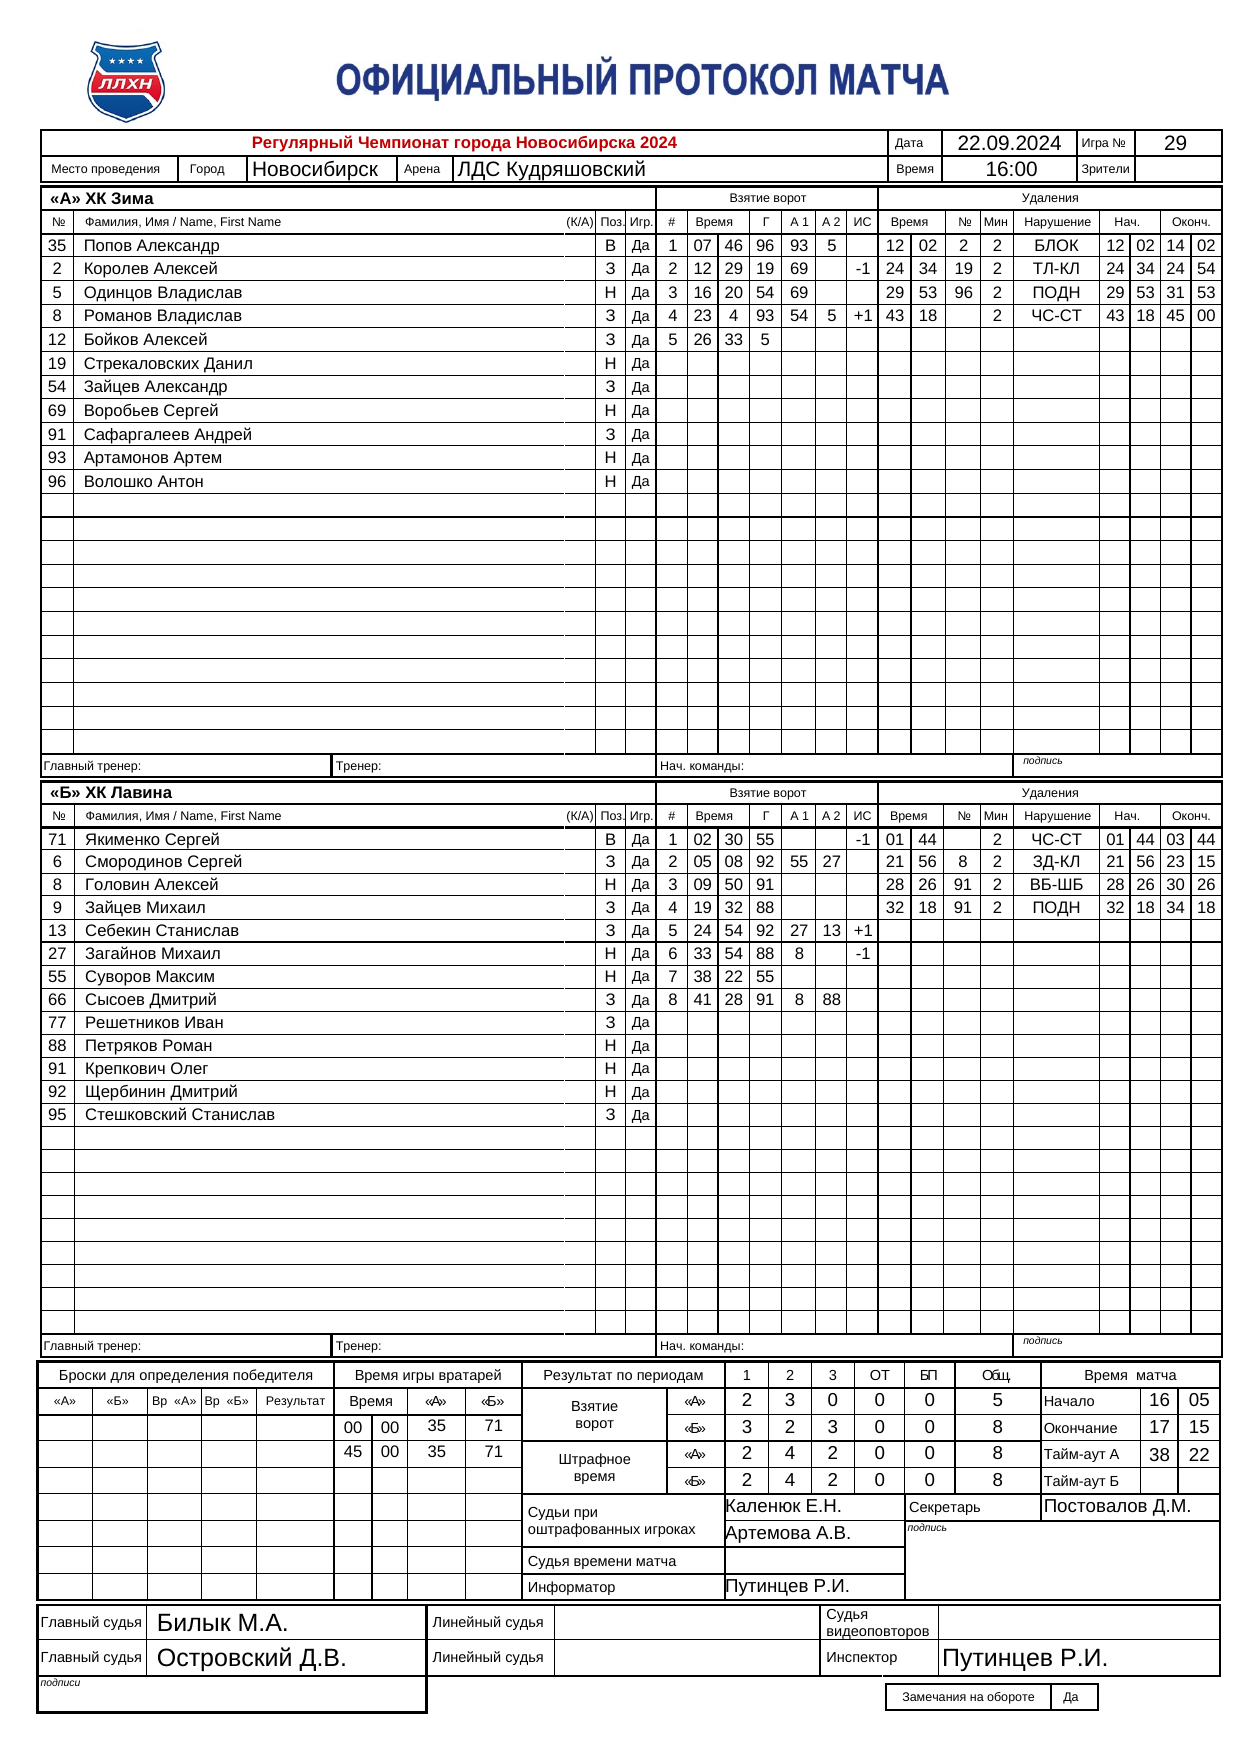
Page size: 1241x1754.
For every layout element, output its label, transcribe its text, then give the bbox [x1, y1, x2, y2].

table_cell (К/А) [565, 805, 595, 826]
table_cell [847, 989, 877, 1011]
table_cell [257, 1574, 333, 1599]
table_cell ИС [847, 211, 877, 233]
table_cell Судья времени матча [523, 1548, 724, 1573]
table_cell Главный тренер: [42, 1335, 330, 1356]
table_cell [657, 1173, 687, 1195]
table_cell [626, 518, 655, 540]
table_cell Да [626, 1058, 655, 1079]
table_cell В [596, 829, 625, 849]
table_header Взятие ворот [657, 783, 877, 803]
table_cell 71 [466, 1416, 521, 1440]
table_cell [981, 399, 1013, 422]
table_cell [626, 1150, 655, 1172]
table_cell Г [750, 805, 781, 826]
table_cell [944, 1012, 980, 1033]
table_cell БЛОК [1014, 235, 1099, 256]
table_cell [1100, 376, 1129, 398]
table_cell Одинцов Владислав [74, 281, 564, 303]
table_cell [1161, 1012, 1190, 1033]
table_cell Вр «Б» [202, 1389, 256, 1413]
table_cell [1131, 1081, 1160, 1103]
table_cell [847, 1058, 877, 1079]
table_cell 55 [750, 829, 781, 849]
table_cell Себекин Станислав [75, 920, 564, 941]
table_cell [719, 494, 749, 516]
table_cell [816, 470, 846, 493]
table_cell [847, 1288, 877, 1310]
table_cell 5 [750, 328, 781, 351]
table_cell [74, 612, 564, 634]
table_cell [596, 730, 625, 753]
table_cell [879, 612, 910, 634]
table_cell [565, 1311, 595, 1333]
table_cell [912, 1173, 943, 1195]
table_cell [596, 1288, 625, 1310]
table_cell 34 [912, 257, 945, 280]
table_cell [1100, 730, 1129, 753]
table_cell 3 [769, 1389, 811, 1413]
table_cell [657, 612, 687, 634]
table_cell [879, 683, 910, 706]
table_cell 35 [408, 1416, 465, 1440]
table_cell «Б » [466, 1389, 521, 1413]
table_cell [847, 281, 877, 303]
table_cell Билык М.А. [147, 1606, 425, 1639]
table_cell [912, 943, 943, 964]
table_cell 93 [782, 235, 815, 256]
table_cell [782, 1081, 815, 1103]
table_cell [257, 1468, 333, 1493]
table_cell [408, 1494, 465, 1520]
table_cell [750, 659, 781, 682]
table_cell 23 [1161, 850, 1190, 872]
table_cell Да [626, 376, 655, 398]
table_cell [555, 1606, 819, 1639]
table_cell Тренер: [333, 755, 655, 776]
table_cell [565, 1012, 595, 1033]
table_cell [688, 659, 717, 682]
table_cell [1161, 470, 1190, 493]
table_cell [1100, 707, 1129, 729]
table_cell [688, 518, 717, 540]
table_cell [626, 1173, 655, 1195]
table_cell З [596, 376, 625, 398]
table_cell [816, 399, 846, 422]
table_cell Н [596, 1035, 625, 1057]
table_cell [596, 659, 625, 682]
table_cell [688, 1311, 717, 1333]
table_cell [657, 352, 687, 374]
table_cell 41 [688, 989, 717, 1011]
table_cell [816, 683, 846, 706]
table_cell Постовалов Д.М. [1042, 1495, 1219, 1520]
table_cell [1100, 1058, 1129, 1079]
table_cell Линейный судья [428, 1606, 554, 1639]
table_cell [75, 1311, 564, 1333]
table_cell Зайцев Александр [74, 376, 564, 398]
table_cell [657, 1150, 687, 1172]
table_cell [1014, 470, 1099, 493]
table_cell [1100, 565, 1129, 587]
table_cell [596, 683, 625, 706]
table_cell 24 [688, 920, 717, 941]
table_cell [688, 1173, 717, 1195]
table_cell 8 [782, 943, 815, 964]
table_cell [148, 1521, 201, 1546]
table_cell 0 [905, 1415, 954, 1440]
table_cell Бойков Алексей [74, 328, 564, 351]
table_cell Да [626, 829, 655, 849]
table_cell (К/А) [565, 211, 595, 233]
table_cell [944, 1127, 980, 1149]
table_cell З [596, 305, 625, 327]
table_cell [782, 1242, 815, 1264]
table_cell [719, 683, 749, 706]
table_cell [688, 1288, 717, 1310]
table_cell [847, 850, 877, 872]
table_cell [816, 1058, 846, 1079]
table_cell 13 [42, 920, 74, 941]
table_cell [626, 1127, 655, 1149]
table_cell [1014, 446, 1099, 469]
table_cell [1192, 352, 1221, 374]
table_cell [816, 1081, 846, 1103]
table_cell [981, 423, 1013, 445]
table_cell [981, 1311, 1013, 1333]
table_cell 12 [42, 328, 73, 351]
table_cell [750, 1219, 781, 1241]
table_cell [981, 1104, 1013, 1126]
table_cell [1131, 966, 1160, 987]
table_cell [879, 423, 910, 445]
table_cell [565, 829, 595, 849]
table_cell [657, 1035, 687, 1057]
table_cell [1100, 588, 1129, 611]
table_cell [93, 1441, 147, 1467]
table_cell [912, 446, 945, 469]
table_cell [719, 1012, 749, 1033]
table_cell [565, 588, 595, 611]
table_cell [782, 1173, 815, 1195]
table_cell [782, 1012, 815, 1033]
table_cell Сысоев Дмитрий [75, 989, 564, 1011]
table_cell [565, 920, 595, 941]
table_cell [75, 1150, 564, 1172]
table_cell [657, 659, 687, 682]
table_cell [565, 1265, 595, 1287]
table_cell [816, 281, 846, 303]
table_cell 2 [981, 305, 1013, 327]
table_cell [1192, 518, 1221, 540]
table_cell [42, 1311, 74, 1333]
table_cell [1100, 1173, 1129, 1195]
table_cell [1014, 328, 1099, 351]
table_cell [1192, 1288, 1221, 1310]
table_cell [1161, 683, 1190, 706]
table_cell 50 [719, 874, 749, 895]
table_cell [944, 1058, 980, 1079]
table_cell [816, 352, 846, 374]
table_cell [1131, 588, 1160, 611]
table_cell [1161, 943, 1190, 964]
table_cell [657, 1058, 687, 1079]
table_cell [596, 1173, 625, 1195]
table_cell [1192, 328, 1221, 351]
table_cell [1014, 920, 1099, 941]
table_cell Нач. [1100, 805, 1160, 826]
table_cell [626, 494, 655, 516]
table_cell [1100, 1150, 1129, 1172]
table_cell [981, 920, 1013, 941]
table_cell [1192, 1035, 1221, 1057]
table_cell [847, 707, 877, 729]
table_cell [912, 399, 945, 422]
table_cell [944, 1081, 980, 1103]
table_cell [944, 1150, 980, 1172]
table_cell [1192, 943, 1221, 964]
table_cell [912, 1150, 943, 1172]
table_cell 91 [750, 874, 781, 895]
table_cell Да [626, 470, 655, 493]
table_cell 44 [1131, 829, 1160, 849]
table_cell [626, 1265, 655, 1287]
table_cell [981, 1150, 1013, 1172]
table_cell Результат [257, 1389, 333, 1413]
table_cell 3 [812, 1415, 854, 1440]
table_cell [657, 1104, 687, 1126]
table_cell [879, 494, 910, 516]
table_cell [1192, 1242, 1221, 1264]
table_cell [1192, 920, 1221, 941]
table_cell [1131, 541, 1160, 564]
table_cell [1131, 1035, 1160, 1057]
table_cell [688, 423, 717, 445]
table_cell 8 [944, 850, 980, 872]
table_cell [1161, 1150, 1190, 1172]
table_cell [565, 874, 595, 895]
table_cell [750, 636, 781, 658]
table_cell 22 [1179, 1441, 1219, 1467]
table_cell Новосибирск [248, 157, 396, 181]
table_cell [1161, 446, 1190, 469]
table_cell [946, 707, 980, 729]
table_cell [750, 565, 781, 587]
table_cell 56 [912, 850, 943, 872]
table_cell [688, 1012, 717, 1033]
table_cell [335, 1574, 371, 1599]
table_cell Зайцев Михаил [75, 896, 564, 918]
table_cell [39, 1521, 92, 1546]
table_cell [1131, 1173, 1160, 1195]
table_cell [1014, 659, 1099, 682]
table_cell 5 [956, 1389, 1040, 1413]
picture [5, 28, 1179, 129]
table_cell [1014, 1265, 1099, 1287]
table_cell [373, 1494, 407, 1520]
table_cell [816, 707, 846, 729]
table_cell Нарушение [1014, 805, 1099, 826]
table_cell 8 [956, 1468, 1040, 1493]
table_cell 69 [782, 257, 815, 280]
table_cell 28 [1100, 874, 1129, 895]
table_cell Да [626, 1081, 655, 1103]
table_cell 71 [466, 1441, 521, 1467]
table_cell [816, 1219, 846, 1241]
table_cell [847, 966, 877, 987]
table_cell 17 [1141, 1415, 1177, 1440]
table_cell [1014, 494, 1099, 516]
table_cell [1014, 399, 1099, 422]
table_cell «А» [668, 1389, 724, 1413]
table_cell [946, 730, 980, 753]
table_cell [42, 730, 73, 753]
table_cell Да [626, 446, 655, 469]
table_cell [782, 494, 815, 516]
table_cell 54 [1192, 257, 1221, 280]
table_cell [879, 1012, 910, 1033]
table_cell [1161, 1104, 1190, 1126]
table_cell [750, 1104, 781, 1126]
table_cell [565, 235, 595, 256]
table_cell [782, 399, 815, 422]
table_cell [657, 730, 687, 753]
table_cell [847, 235, 877, 256]
table_cell 18 [1131, 896, 1160, 918]
table_cell ЧС-СТ [1014, 305, 1099, 327]
table_cell Нач. [1100, 211, 1160, 233]
table_cell Суворов Максим [75, 966, 564, 987]
table_cell Главный судья [39, 1606, 146, 1639]
table_cell [1014, 1173, 1099, 1195]
table_cell 53 [1192, 281, 1221, 303]
table_cell [688, 636, 717, 658]
table_cell [782, 588, 815, 611]
table_cell Романов Владислав [74, 305, 564, 327]
table_cell Да [626, 850, 655, 872]
table_cell [39, 1547, 92, 1573]
table_cell [1100, 399, 1129, 422]
table_cell [944, 1173, 980, 1195]
table_cell [1100, 943, 1129, 964]
table_cell 01 [1100, 829, 1129, 849]
table_cell 88 [750, 896, 781, 918]
table_cell 03 [1161, 829, 1190, 849]
table_cell [596, 1196, 625, 1218]
table_cell [1161, 352, 1190, 374]
table_cell [1161, 399, 1190, 422]
table_cell [944, 989, 980, 1011]
table_cell [1014, 1242, 1099, 1264]
table_cell [1131, 328, 1160, 351]
table_cell [719, 1196, 749, 1218]
table_cell 2 [726, 1468, 768, 1493]
table_cell [782, 541, 815, 564]
table_cell Тайм-аут Б [1042, 1468, 1140, 1493]
table_cell [816, 328, 846, 351]
table_cell 31 [1161, 281, 1190, 303]
table_cell [719, 1265, 749, 1287]
table_cell 8 [782, 989, 815, 1011]
table_cell [1014, 1035, 1099, 1057]
table_cell [719, 1311, 749, 1333]
table_cell [782, 1196, 815, 1218]
table_cell [879, 541, 910, 564]
table_cell З [596, 328, 625, 351]
table_cell [626, 683, 655, 706]
table_cell [373, 1574, 407, 1599]
table_cell [912, 659, 945, 682]
table_cell «А» [39, 1389, 92, 1413]
table_cell 32 [879, 896, 910, 918]
table_cell 2 [812, 1468, 854, 1493]
table_cell [782, 1311, 815, 1333]
table_cell [93, 1416, 147, 1440]
table_cell [750, 683, 781, 706]
table_cell [750, 1265, 781, 1287]
table_cell [1131, 1242, 1160, 1264]
table_cell [981, 1288, 1013, 1310]
table_cell [1014, 966, 1099, 987]
table_cell [1161, 376, 1190, 398]
table_cell [626, 707, 655, 729]
table_cell 55 [42, 966, 74, 987]
table_cell [816, 943, 846, 964]
table_cell Начало [1042, 1389, 1140, 1413]
table_cell Королев Алексей [74, 257, 564, 280]
table_cell [912, 328, 945, 351]
table_cell Да [626, 943, 655, 964]
table_cell [782, 1288, 815, 1310]
table_cell [847, 874, 877, 895]
table_cell [719, 1058, 749, 1079]
table_cell Каленюк Е.Н. [726, 1495, 904, 1520]
table_cell [335, 1468, 371, 1493]
table_cell [782, 1058, 815, 1079]
table_cell [565, 565, 595, 587]
table_cell Щербинин Дмитрий [75, 1081, 564, 1103]
table_cell [912, 518, 945, 540]
table_cell [847, 446, 877, 469]
table_cell [912, 1219, 943, 1241]
table_cell [981, 1173, 1013, 1195]
table_cell [879, 352, 910, 374]
table_cell [816, 1127, 846, 1149]
table_cell Волошко Антон [74, 470, 564, 493]
table_cell [912, 1311, 943, 1333]
table_cell [981, 989, 1013, 1011]
table_cell [565, 1127, 595, 1149]
table_cell Оконч. [1161, 805, 1221, 826]
table_cell [1131, 518, 1160, 540]
table_cell [816, 612, 846, 634]
table_cell [565, 1035, 595, 1057]
table_cell З [596, 1012, 625, 1033]
table_cell [847, 494, 877, 516]
table_cell [912, 707, 945, 729]
table_cell [981, 612, 1013, 634]
table_cell [565, 966, 595, 987]
table_cell [750, 494, 781, 516]
table_cell Тренер: [333, 1335, 655, 1356]
table_cell [408, 1574, 465, 1599]
table_cell [1161, 1035, 1190, 1057]
table_cell 96 [946, 281, 980, 303]
table_cell 4 [657, 896, 687, 918]
table_cell [688, 376, 717, 398]
table_cell [39, 1416, 92, 1440]
table_cell [466, 1521, 521, 1546]
table_cell [1192, 494, 1221, 516]
table_cell [626, 1196, 655, 1218]
table_cell 01 [879, 829, 910, 849]
table_cell [626, 1219, 655, 1241]
table_cell [74, 541, 564, 564]
table_cell [1100, 1219, 1129, 1241]
table_cell [657, 1288, 687, 1310]
table_cell [1100, 328, 1129, 351]
table_cell [1161, 707, 1190, 729]
table_cell Островский Д.В. [147, 1640, 425, 1675]
table_cell [1131, 612, 1160, 634]
table_cell [42, 518, 73, 540]
table_cell Зрители [1078, 157, 1134, 181]
table_cell [596, 1150, 625, 1172]
table_cell [1100, 446, 1129, 469]
table_cell [981, 1012, 1013, 1033]
table_cell 26 [1192, 874, 1221, 895]
table_cell [981, 636, 1013, 658]
table_cell 92 [42, 1081, 74, 1103]
table_cell [782, 328, 815, 351]
table_cell [879, 1127, 910, 1149]
table_cell [688, 612, 717, 634]
table_cell 0 [905, 1389, 954, 1413]
table_cell [1161, 423, 1190, 445]
table_cell Мин [981, 211, 1013, 233]
table_cell [719, 565, 749, 587]
table_cell [1100, 1311, 1129, 1333]
table_cell 00 [335, 1416, 371, 1440]
table_cell [981, 1081, 1013, 1103]
table_cell [944, 920, 980, 941]
table_cell [1161, 541, 1190, 564]
table_cell [93, 1547, 147, 1573]
table_cell 93 [42, 446, 73, 469]
table_cell 2 [981, 257, 1013, 280]
table_cell ИС [847, 805, 877, 826]
table_cell [1100, 1242, 1129, 1264]
table_cell [74, 707, 564, 729]
table_cell [879, 588, 910, 611]
table_cell [981, 494, 1013, 516]
table_cell [946, 636, 980, 658]
table_cell [1192, 376, 1221, 398]
table_cell [1192, 565, 1221, 587]
table_cell [1192, 1150, 1221, 1172]
table_header Да [1052, 1685, 1097, 1709]
table_cell 18 [912, 896, 943, 918]
table_cell Н [596, 943, 625, 964]
table_cell [626, 1288, 655, 1310]
table_cell 33 [688, 943, 717, 964]
table_cell Время [889, 157, 941, 181]
table_cell [1014, 565, 1099, 587]
table_cell «А» [408, 1389, 465, 1413]
table_cell [750, 1311, 781, 1333]
table_cell 29 [879, 281, 910, 303]
table_cell [782, 1265, 815, 1287]
table_cell [879, 659, 910, 682]
table_cell 14 [1161, 235, 1190, 256]
table_cell [981, 707, 1013, 729]
table_cell [944, 1196, 980, 1218]
table_cell [816, 494, 846, 516]
table_cell [816, 1035, 846, 1057]
table_cell 5 [657, 920, 687, 941]
table_cell [912, 1127, 943, 1149]
table_cell [879, 1242, 910, 1264]
table_cell [847, 376, 877, 398]
table_cell Якименко Сергей [75, 829, 564, 849]
table_cell [719, 352, 749, 374]
table_cell [688, 1104, 717, 1126]
table_cell Поз. [596, 211, 625, 233]
table_cell ЛДС Кудряшовский [454, 157, 887, 181]
table_cell Да [626, 966, 655, 987]
table_cell [816, 896, 846, 918]
table_cell «Б» [93, 1389, 147, 1413]
table_cell [1131, 1127, 1160, 1149]
table_cell [1192, 1127, 1221, 1149]
table_cell [657, 1311, 687, 1333]
table_cell [750, 518, 781, 540]
table_cell [847, 1265, 877, 1287]
table_cell [847, 1219, 877, 1241]
table_cell [657, 494, 687, 516]
table_cell [1161, 1242, 1190, 1264]
table_cell [1014, 518, 1099, 540]
table_cell [565, 399, 595, 422]
table_cell [719, 399, 749, 422]
table_cell Путинцев Р.И. [939, 1640, 1219, 1675]
table_cell З [596, 850, 625, 872]
table_cell [75, 1265, 564, 1287]
table_cell 08 [719, 850, 749, 872]
table_cell [782, 829, 815, 849]
table_cell [879, 920, 910, 941]
table_cell [1161, 565, 1190, 587]
table_cell 9 [42, 896, 74, 918]
table_cell [912, 989, 943, 1011]
table_cell [816, 636, 846, 658]
table_cell [1100, 1012, 1129, 1033]
table_cell [816, 829, 846, 849]
table_cell [565, 943, 595, 964]
table_cell Да [626, 1035, 655, 1057]
table_cell Судья видеоповторов [821, 1606, 938, 1639]
table_cell [782, 376, 815, 398]
table_cell [74, 565, 564, 587]
table_cell [944, 829, 980, 849]
table_cell Головин Алексей [75, 874, 564, 895]
table_cell [1014, 989, 1099, 1011]
table_cell Да [626, 989, 655, 1011]
table_cell [596, 541, 625, 564]
table_cell [719, 1242, 749, 1264]
table_cell [42, 541, 73, 564]
table_cell 05 [1179, 1389, 1219, 1413]
table_cell [946, 376, 980, 398]
table_cell [657, 1012, 687, 1033]
table_cell Да [626, 1104, 655, 1126]
table_cell Решетников Иван [75, 1012, 564, 1033]
table_cell Петряков Роман [75, 1035, 564, 1057]
table_cell 77 [42, 1012, 74, 1033]
table_header 29 [1136, 131, 1221, 155]
table_cell 26 [1131, 874, 1160, 895]
table_cell [879, 1265, 910, 1287]
table_cell [816, 730, 846, 753]
table_cell 00 [1192, 305, 1221, 327]
table_cell [782, 874, 815, 895]
table_cell [847, 352, 877, 374]
table_cell [657, 399, 687, 422]
table_cell [1131, 565, 1160, 587]
table_cell 2 [726, 1389, 768, 1413]
table_cell Да [626, 328, 655, 351]
table_cell [912, 1012, 943, 1033]
table_cell [1014, 1012, 1099, 1033]
table_cell Да [626, 920, 655, 941]
table_cell [565, 446, 595, 469]
table_cell [719, 518, 749, 540]
table_cell 2 [657, 257, 687, 280]
table_cell [1014, 1127, 1099, 1149]
table_cell [946, 612, 980, 634]
table_cell 2 [981, 281, 1013, 303]
table_cell 38 [1141, 1441, 1177, 1467]
table_cell [1161, 328, 1190, 351]
table_cell 43 [1100, 305, 1129, 327]
table_cell 5 [657, 328, 687, 351]
table_cell [719, 376, 749, 398]
table_cell [719, 636, 749, 658]
table_cell [257, 1521, 333, 1546]
table_cell [750, 1012, 781, 1033]
table_cell [944, 1035, 980, 1057]
table_cell [626, 1311, 655, 1333]
table_header «Б» ХК Лавина [42, 783, 655, 803]
table_cell [912, 1242, 943, 1264]
table_cell А 2 [816, 211, 846, 233]
table_cell [847, 1150, 877, 1172]
table_header Время матча [1042, 1363, 1219, 1387]
table_cell [1100, 920, 1129, 941]
table_cell [596, 1127, 625, 1149]
table_cell Загайнов Михаил [75, 943, 564, 964]
table_cell [1100, 352, 1129, 374]
table_cell [1192, 707, 1221, 729]
table_cell [879, 565, 910, 587]
table_cell 02 [912, 235, 945, 256]
table_cell 0 [905, 1442, 954, 1467]
table_cell «Б» [668, 1468, 724, 1493]
table_cell 4 [769, 1442, 811, 1467]
table_cell [1192, 1104, 1221, 1126]
table_cell [1131, 1196, 1160, 1218]
table_cell [657, 541, 687, 564]
table_cell [750, 423, 781, 445]
table_cell Город [179, 157, 246, 181]
table_cell Игр. [626, 805, 655, 826]
table_cell [912, 1196, 943, 1218]
table_cell [946, 659, 980, 682]
table_cell [565, 850, 595, 872]
table_cell [688, 1081, 717, 1103]
table_cell [816, 1288, 846, 1310]
table_cell [688, 541, 717, 564]
table_cell [1192, 1265, 1221, 1287]
table_cell 91 [750, 989, 781, 1011]
table_cell [946, 352, 980, 374]
table_header Взятие ворот [657, 188, 877, 209]
table_cell [1014, 423, 1099, 445]
table_cell [719, 1035, 749, 1057]
table_cell [944, 1104, 980, 1126]
table_cell 19 [946, 257, 980, 280]
table_cell Н [596, 399, 625, 422]
table_cell [944, 1311, 980, 1333]
table_cell [74, 518, 564, 540]
table_cell [847, 1081, 877, 1103]
table_cell [1014, 1058, 1099, 1079]
table_cell ПОДН [1014, 281, 1099, 303]
table_cell 12 [879, 235, 910, 256]
table_cell [847, 1012, 877, 1033]
table_cell [879, 707, 910, 729]
table_cell [1161, 1081, 1190, 1103]
table_cell [847, 1173, 877, 1195]
table_cell [981, 376, 1013, 398]
table_cell [1161, 659, 1190, 682]
table_cell [1192, 423, 1221, 445]
table_cell [596, 494, 625, 516]
table_cell [688, 730, 717, 753]
table_cell [912, 1265, 943, 1287]
table_cell [1131, 376, 1160, 398]
table_cell [816, 1242, 846, 1264]
table_header Общ. [956, 1363, 1040, 1387]
table_cell Штрафное время [523, 1442, 666, 1493]
table_cell [944, 966, 980, 987]
table_cell [74, 588, 564, 611]
table_cell [657, 423, 687, 445]
table_cell [1131, 1265, 1160, 1287]
table_cell [657, 1219, 687, 1241]
table_cell № [42, 805, 74, 826]
table_cell [626, 1242, 655, 1264]
table_cell 21 [1100, 850, 1129, 872]
table_cell [408, 1468, 465, 1493]
table_cell 2 [726, 1442, 768, 1467]
table_cell [1131, 470, 1160, 493]
table_cell [782, 966, 815, 987]
table_cell [944, 1242, 980, 1264]
table_cell [565, 494, 595, 516]
table_cell [1161, 1265, 1190, 1287]
table_cell [719, 588, 749, 611]
table_cell [1161, 989, 1190, 1011]
table_cell 32 [719, 896, 749, 918]
table_cell Оконч. [1161, 211, 1221, 233]
table_cell [1131, 1150, 1160, 1172]
table_header Броски для определения победителя [39, 1363, 333, 1387]
table_cell 02 [688, 829, 717, 849]
table_cell [879, 1150, 910, 1172]
table_cell [148, 1468, 201, 1493]
table_cell 69 [42, 399, 73, 422]
table_cell 8 [956, 1415, 1040, 1440]
table_cell [981, 541, 1013, 564]
table_cell 91 [42, 423, 73, 445]
table_cell [688, 707, 717, 729]
table_cell подпись [1014, 755, 1221, 776]
table_cell [981, 518, 1013, 540]
table_cell [408, 1521, 465, 1546]
table_cell [657, 376, 687, 398]
table_cell [1161, 1288, 1190, 1310]
table_cell [596, 1265, 625, 1287]
table_cell [879, 966, 910, 987]
table_cell 88 [750, 943, 781, 964]
table_cell [565, 1104, 595, 1126]
table_cell 8 [657, 989, 687, 1011]
table_cell 6 [42, 850, 74, 872]
table_cell [657, 518, 687, 540]
table_cell [946, 399, 980, 422]
table_cell [657, 565, 687, 587]
table_cell [565, 305, 595, 327]
table_cell 22 [719, 966, 749, 987]
table_cell [847, 541, 877, 564]
table_cell 4 [769, 1468, 811, 1493]
table_cell 54 [42, 376, 73, 398]
table_cell 29 [719, 257, 749, 280]
table_header БП [905, 1363, 954, 1387]
table_cell [750, 612, 781, 634]
table_cell [912, 423, 945, 445]
table_cell [1131, 989, 1160, 1011]
table_cell 2 [42, 257, 73, 280]
table_cell Да [626, 1012, 655, 1033]
table_cell [688, 1196, 717, 1218]
table_cell [42, 1288, 74, 1310]
table_cell 45 [1161, 305, 1190, 327]
table_cell 95 [42, 1104, 74, 1126]
table_cell [912, 541, 945, 564]
table_cell [75, 1242, 564, 1264]
table_cell [74, 636, 564, 658]
table_cell [782, 1035, 815, 1057]
table_cell ЗД-КЛ [1014, 850, 1099, 872]
table_cell [657, 1265, 687, 1287]
table_cell З [596, 1104, 625, 1126]
table_cell [981, 943, 1013, 964]
table_cell [1100, 1035, 1129, 1057]
table_cell [688, 446, 717, 469]
table_cell [1014, 683, 1099, 706]
table_cell [335, 1521, 371, 1546]
table_cell 34 [1131, 257, 1160, 280]
table_cell [1192, 588, 1221, 611]
table_cell 2 [981, 850, 1013, 872]
table_cell -1 [847, 257, 877, 280]
table_cell [657, 683, 687, 706]
table_cell [42, 1196, 74, 1218]
table_cell [75, 1173, 564, 1195]
table_cell Время [879, 805, 943, 826]
table_cell [944, 1288, 980, 1310]
table_cell [1161, 1196, 1190, 1218]
table_cell [912, 920, 943, 941]
table_cell [565, 707, 595, 729]
table_cell [1131, 1012, 1160, 1033]
table_cell 0 [855, 1389, 904, 1413]
table_cell [847, 683, 877, 706]
table_header Время игры вратарей [335, 1363, 521, 1387]
table_cell 2 [981, 829, 1013, 849]
table_cell 0 [855, 1468, 904, 1493]
table_cell [1131, 399, 1160, 422]
table_cell 0 [855, 1415, 904, 1440]
table_cell Тайм-аут А [1042, 1441, 1140, 1467]
table_cell [981, 1058, 1013, 1079]
table_cell [912, 730, 945, 753]
table_cell 91 [42, 1058, 74, 1079]
table_cell Инспектор [821, 1640, 938, 1675]
table_cell [1131, 1219, 1160, 1241]
table_cell [912, 376, 945, 398]
table_cell Да [626, 281, 655, 303]
table_header Результат по периодам [523, 1363, 724, 1387]
table_cell [626, 612, 655, 634]
table_cell [466, 1574, 521, 1599]
table_cell 69 [782, 281, 815, 303]
table_cell [1131, 920, 1160, 941]
table_cell [1131, 730, 1160, 753]
table_cell [148, 1416, 201, 1440]
table_cell [847, 896, 877, 918]
table_cell [202, 1547, 256, 1573]
table_cell [879, 376, 910, 398]
table_cell 16 [688, 281, 717, 303]
table_cell [883, 1677, 1220, 1681]
table_cell [1192, 636, 1221, 658]
table_cell Н [596, 1058, 625, 1079]
table_cell [1100, 1127, 1129, 1149]
table_cell Секретарь [906, 1495, 1040, 1520]
table_cell 18 [1192, 896, 1221, 918]
table_cell [816, 1311, 846, 1333]
table_cell [750, 1127, 781, 1149]
table_cell [719, 1104, 749, 1126]
table_cell [1014, 588, 1099, 611]
table_cell [42, 1173, 74, 1195]
table_cell [565, 1081, 595, 1103]
table_cell 71 [42, 829, 74, 849]
table_cell Да [626, 423, 655, 445]
table_cell З [596, 257, 625, 280]
table_cell [816, 257, 846, 280]
table_cell Главный тренер: [42, 755, 330, 776]
table_cell [981, 446, 1013, 469]
table_cell 27 [816, 850, 846, 872]
table_cell 0 [812, 1389, 854, 1413]
table_cell [946, 470, 980, 493]
table_cell Артемова А.В. [726, 1521, 904, 1546]
table_cell 46 [719, 235, 749, 256]
table_cell [816, 588, 846, 611]
table_cell Н [596, 352, 625, 374]
table_cell [1161, 920, 1190, 941]
table_cell [750, 1150, 781, 1172]
table_cell А 1 [782, 805, 815, 826]
table_cell [1100, 1288, 1129, 1310]
table_cell [565, 1219, 595, 1241]
table_cell 24 [1100, 257, 1129, 280]
table_cell 00 [373, 1441, 407, 1467]
table_cell 19 [750, 257, 781, 280]
table_cell [981, 1035, 1013, 1057]
table_cell [596, 1219, 625, 1241]
table_cell [879, 1035, 910, 1057]
table_cell [750, 446, 781, 469]
table_cell [750, 541, 781, 564]
table_cell № [42, 211, 73, 233]
table_cell [1179, 1468, 1219, 1493]
table_cell [565, 989, 595, 1011]
table_cell [1192, 446, 1221, 469]
table_cell 5 [42, 281, 73, 303]
table_cell [719, 1081, 749, 1103]
table_cell [782, 612, 815, 634]
table_cell 35 [42, 235, 73, 256]
table_cell [782, 636, 815, 658]
table_cell [1014, 636, 1099, 658]
table_cell 3 [657, 281, 687, 303]
table_cell [565, 612, 595, 634]
table_cell Путинцев Р.И. [726, 1575, 904, 1599]
table_cell [782, 1104, 815, 1126]
table_cell [1161, 1311, 1190, 1333]
table_cell Поз. [596, 805, 625, 826]
table_cell [565, 730, 595, 753]
table_cell [750, 1173, 781, 1195]
table_cell [74, 683, 564, 706]
table_cell [816, 446, 846, 469]
table_cell 44 [1192, 829, 1221, 849]
table_cell Сафаргалеев Андрей [74, 423, 564, 445]
table_cell [816, 518, 846, 540]
table_cell Попов Александр [74, 235, 564, 256]
table_cell 2 [981, 235, 1013, 256]
table_cell [1014, 541, 1099, 564]
table_cell [565, 518, 595, 540]
table_cell [719, 541, 749, 564]
table_cell [816, 1173, 846, 1195]
table_cell 12 [1100, 235, 1129, 256]
table_cell [1131, 636, 1160, 658]
table_cell [555, 1640, 819, 1675]
table_cell [981, 659, 1013, 682]
table_cell [981, 565, 1013, 587]
table_cell подписи [39, 1677, 425, 1711]
table_cell [1014, 1288, 1099, 1310]
table_cell [847, 588, 877, 611]
table_cell [202, 1574, 256, 1599]
table_cell Крепкович Олег [75, 1058, 564, 1079]
table_cell 05 [688, 850, 717, 872]
table_cell 0 [905, 1468, 954, 1493]
table_cell [565, 1058, 595, 1079]
table_cell [1136, 157, 1221, 181]
table_cell [1192, 399, 1221, 422]
table_cell -1 [847, 829, 877, 849]
table_cell [657, 1127, 687, 1149]
table_cell Да [626, 896, 655, 918]
table_cell ТЛ-КЛ [1014, 257, 1099, 280]
table_cell 43 [879, 305, 910, 327]
table_cell [688, 352, 717, 374]
table_cell [912, 636, 945, 658]
table_cell [373, 1547, 407, 1573]
table_cell 4 [657, 305, 687, 327]
table_cell [847, 399, 877, 422]
table_cell [912, 683, 945, 706]
table_cell А 2 [816, 805, 846, 826]
table_cell [1014, 707, 1099, 729]
table_cell [1192, 1196, 1221, 1218]
table_cell [1100, 518, 1129, 540]
table_cell [981, 328, 1013, 351]
table_cell [1100, 966, 1129, 987]
table_cell [596, 612, 625, 634]
table_cell [1141, 1468, 1177, 1493]
table_cell [1192, 683, 1221, 706]
table_cell [1192, 730, 1221, 753]
table_cell [750, 1058, 781, 1079]
table_cell [1161, 1219, 1190, 1241]
table_cell 00 [373, 1416, 407, 1440]
table_cell 18 [912, 305, 945, 327]
table_cell [42, 612, 73, 634]
table_cell Да [626, 874, 655, 895]
table_cell [879, 518, 910, 540]
table_header Регулярный Чемпионат города Новосибирска 2024 [42, 131, 887, 155]
table_cell [1100, 470, 1129, 493]
table_cell [1192, 1219, 1221, 1241]
table_cell [1161, 518, 1190, 540]
table_cell 92 [750, 850, 781, 872]
table_cell [42, 1242, 74, 1264]
table_cell [626, 588, 655, 611]
table_cell Да [626, 399, 655, 422]
table_cell 07 [688, 235, 717, 256]
table_cell Стрекаловских Данил [74, 352, 564, 374]
table_cell [1161, 636, 1190, 658]
table_cell [847, 1196, 877, 1218]
table_cell [816, 1150, 846, 1172]
table_cell 5 [816, 305, 846, 327]
table_cell З [596, 989, 625, 1011]
table_cell [466, 1468, 521, 1493]
table_cell [202, 1416, 256, 1440]
table_cell [719, 470, 749, 493]
table_cell Н [596, 966, 625, 987]
table_cell 54 [782, 305, 815, 327]
table_cell [657, 446, 687, 469]
table_cell [879, 328, 910, 351]
table_cell [912, 1058, 943, 1079]
table_cell подпись [906, 1522, 1219, 1599]
table_cell [719, 730, 749, 753]
table_cell [879, 636, 910, 658]
table_cell 96 [750, 235, 781, 256]
table_cell [750, 707, 781, 729]
table_cell 24 [879, 257, 910, 280]
table_cell [912, 494, 945, 516]
table_cell [879, 1173, 910, 1195]
table_cell 29 [1100, 281, 1129, 303]
table_cell [626, 636, 655, 658]
table_cell [782, 446, 815, 469]
table_cell [373, 1468, 407, 1493]
table_cell 09 [688, 874, 717, 895]
table_cell [466, 1494, 521, 1520]
table_cell 02 [1131, 235, 1160, 256]
table_cell [39, 1574, 92, 1599]
table_cell [74, 494, 564, 516]
table_cell [42, 683, 73, 706]
table_cell [202, 1468, 256, 1493]
table_cell [257, 1547, 333, 1573]
table_cell [879, 1058, 910, 1079]
table_cell [1014, 1311, 1099, 1333]
table_cell [1100, 1196, 1129, 1218]
table_cell 54 [719, 920, 749, 941]
table_cell +1 [847, 920, 877, 941]
table_cell [719, 707, 749, 729]
table_cell [42, 659, 73, 682]
table_cell [202, 1441, 256, 1467]
table_cell [981, 730, 1013, 753]
table_cell [565, 352, 595, 374]
table_cell Да [626, 235, 655, 256]
table_cell [750, 1242, 781, 1264]
table_cell [1192, 1058, 1221, 1079]
table_cell [1014, 730, 1099, 753]
table_cell [946, 494, 980, 516]
table_cell [1100, 636, 1129, 658]
table_cell [75, 1127, 564, 1149]
table_cell 35 [408, 1441, 465, 1467]
table_cell 91 [944, 874, 980, 895]
table_cell [782, 470, 815, 493]
table_cell [1131, 943, 1160, 964]
table_cell [1131, 1058, 1160, 1079]
table_cell [626, 730, 655, 753]
table_cell [1014, 1081, 1099, 1103]
table_cell [782, 352, 815, 374]
table_cell [847, 659, 877, 682]
table_cell [912, 352, 945, 374]
table_cell Смородинов Сергей [75, 850, 564, 872]
table_cell [1100, 423, 1129, 445]
table_cell [782, 423, 815, 445]
table_cell [719, 1173, 749, 1195]
table_cell [847, 1242, 877, 1264]
table_cell [847, 730, 877, 753]
table_cell [879, 1196, 910, 1218]
table_cell [1161, 966, 1190, 987]
table_cell [1099, 1682, 1220, 1711]
table_cell [565, 281, 595, 303]
table_cell [626, 565, 655, 587]
table_cell [879, 470, 910, 493]
table_cell [1131, 1104, 1160, 1126]
table_cell Фамилия, Имя / Name, First Name [75, 805, 565, 826]
table_cell [879, 1288, 910, 1310]
table_cell [657, 636, 687, 658]
table_cell 2 [946, 235, 980, 256]
table_cell Вр «А» [148, 1389, 201, 1413]
table_cell [981, 1196, 1013, 1218]
table_cell [596, 565, 625, 587]
table_cell 54 [719, 943, 749, 964]
table_cell [688, 683, 717, 706]
table_cell [946, 588, 980, 611]
table_cell [719, 612, 749, 634]
table_cell [847, 1127, 877, 1149]
table_cell [657, 588, 687, 611]
table_cell [565, 659, 595, 682]
table_cell [726, 1548, 904, 1573]
table_cell [657, 1196, 687, 1218]
table_cell 15 [1192, 850, 1221, 872]
table_cell 16:00 [943, 157, 1076, 181]
table_cell 6 [657, 943, 687, 964]
table_cell 53 [1131, 281, 1160, 303]
table_cell [879, 446, 910, 469]
table_cell [946, 518, 980, 540]
table_cell [879, 399, 910, 422]
table_cell [1100, 494, 1129, 516]
table_cell [596, 636, 625, 658]
table_cell Главный судья [39, 1640, 146, 1675]
table_header 2 [769, 1363, 811, 1387]
table_cell [847, 636, 877, 658]
table_cell [946, 423, 980, 445]
table_cell [75, 1288, 564, 1310]
table_cell Н [596, 470, 625, 493]
table_cell [750, 470, 781, 493]
table_cell [1161, 588, 1190, 611]
table_cell [93, 1521, 147, 1546]
table_cell -1 [847, 943, 877, 964]
table_cell [688, 1127, 717, 1149]
table_cell [74, 659, 564, 682]
table_cell [946, 565, 980, 587]
table_cell [719, 446, 749, 469]
table_cell [596, 1242, 625, 1264]
table_cell 45 [335, 1441, 371, 1467]
table_cell 16 [1141, 1389, 1177, 1413]
table_cell [1192, 1173, 1221, 1195]
table_cell [1161, 730, 1190, 753]
table_cell [1100, 1265, 1129, 1287]
table_cell Время [879, 211, 945, 233]
table_header Игра № [1078, 131, 1134, 155]
table_cell [750, 1035, 781, 1057]
table_cell подпись [1014, 1335, 1221, 1356]
table_cell [750, 1288, 781, 1310]
table_cell ЧС-СТ [1014, 829, 1099, 849]
table_cell [946, 541, 980, 564]
table_cell [1100, 683, 1129, 706]
table_header Удаления [879, 188, 1221, 209]
table_cell [1161, 494, 1190, 516]
table_cell [782, 565, 815, 587]
table_cell [1014, 943, 1099, 964]
table_cell [688, 1265, 717, 1287]
table_cell [596, 518, 625, 540]
table_cell [1131, 494, 1160, 516]
table_cell 4 [719, 305, 749, 327]
table_cell 96 [42, 470, 73, 493]
table_cell № [946, 211, 980, 233]
table_cell [1014, 612, 1099, 634]
table_cell 33 [719, 328, 749, 351]
table_cell [816, 659, 846, 682]
table_cell 88 [42, 1035, 74, 1057]
table_cell [565, 541, 595, 564]
table_cell Да [626, 352, 655, 374]
table_cell [847, 470, 877, 493]
table_cell Н [596, 1081, 625, 1103]
table_cell [466, 1547, 521, 1573]
table_cell [39, 1468, 92, 1493]
table_cell Г [750, 211, 781, 233]
table_cell [1192, 659, 1221, 682]
table_cell [782, 730, 815, 753]
table_cell [42, 1127, 74, 1149]
table_cell [565, 328, 595, 351]
table_cell 91 [944, 896, 980, 918]
table_cell [42, 1219, 74, 1241]
table_cell [257, 1494, 333, 1520]
table_cell 27 [42, 943, 74, 964]
table_cell 93 [750, 305, 781, 327]
table_cell [1014, 1196, 1099, 1218]
table_cell [657, 470, 687, 493]
table_cell [912, 588, 945, 611]
table_cell [981, 1265, 1013, 1287]
table_cell [565, 896, 595, 918]
table_cell [688, 470, 717, 493]
table_cell [879, 943, 910, 964]
table_cell 12 [688, 257, 717, 280]
table_cell Артамонов Артем [74, 446, 564, 469]
table_cell З [596, 423, 625, 445]
table_cell [39, 1441, 92, 1467]
table_cell [565, 1288, 595, 1310]
table_cell Нач. команды: [657, 755, 1012, 776]
table_cell [1014, 376, 1099, 398]
table_cell [816, 874, 846, 895]
table_cell [202, 1494, 256, 1520]
table_cell А 1 [782, 211, 815, 233]
table_cell [565, 1150, 595, 1172]
table_cell [148, 1574, 201, 1599]
table_cell Взятие ворот [523, 1389, 666, 1440]
table_cell 18 [1131, 305, 1160, 327]
table_cell [1161, 1173, 1190, 1195]
table_cell [750, 1081, 781, 1103]
table_cell [1131, 446, 1160, 469]
table_cell 32 [1100, 896, 1129, 918]
table_cell 66 [42, 989, 74, 1011]
table_cell [1014, 1219, 1099, 1241]
table_cell [719, 1127, 749, 1149]
table_cell 15 [1179, 1415, 1219, 1440]
table_cell 26 [912, 874, 943, 895]
table_cell Время [335, 1389, 407, 1413]
table_cell [565, 470, 595, 493]
table_cell [1100, 989, 1129, 1011]
table_cell [782, 1219, 815, 1241]
table_cell 30 [719, 829, 749, 849]
table_cell [75, 1219, 564, 1241]
table_cell [847, 423, 877, 445]
table_cell [42, 636, 73, 658]
table_cell Место проведения [42, 157, 177, 181]
table_cell [912, 612, 945, 634]
table_cell [719, 1288, 749, 1310]
table_cell 8 [42, 305, 73, 327]
table_cell [847, 518, 877, 540]
table_cell Стешковский Станислав [75, 1104, 564, 1126]
table_cell 8 [42, 874, 74, 895]
table_cell [816, 1265, 846, 1287]
table_cell [879, 989, 910, 1011]
table_cell 19 [42, 352, 73, 374]
table_cell [688, 1035, 717, 1057]
table_cell 28 [719, 989, 749, 1011]
table_cell [1192, 1311, 1221, 1333]
table_cell Мин [981, 805, 1013, 826]
table_cell [1100, 1104, 1129, 1126]
table_cell [42, 494, 73, 516]
table_cell [257, 1416, 333, 1440]
table_cell [750, 1196, 781, 1218]
table_cell [1161, 1058, 1190, 1079]
table_cell [93, 1494, 147, 1520]
table_cell [912, 1288, 943, 1310]
table_cell 20 [719, 281, 749, 303]
table_cell [981, 1127, 1013, 1149]
table_cell В [596, 235, 625, 256]
table_cell «Б» [668, 1415, 724, 1440]
table_cell [944, 1219, 980, 1241]
table_cell [847, 1311, 877, 1333]
table_cell Воробьев Сергей [74, 399, 564, 422]
table_cell [750, 588, 781, 611]
table_cell # [657, 211, 687, 233]
table_cell [879, 1311, 910, 1333]
table_cell Нарушение [1014, 211, 1099, 233]
table_cell 23 [688, 305, 717, 327]
table_cell [1014, 1104, 1099, 1126]
table_cell [782, 1150, 815, 1172]
table_cell 55 [782, 850, 815, 872]
table_cell [93, 1574, 147, 1599]
table_cell [148, 1547, 201, 1573]
table_cell 55 [750, 966, 781, 987]
table_cell [912, 1081, 943, 1103]
table_cell 92 [750, 920, 781, 941]
table_cell «А» [668, 1442, 724, 1467]
table_cell [750, 399, 781, 422]
table_cell [202, 1521, 256, 1546]
table_cell [93, 1468, 147, 1493]
table_cell [42, 1150, 74, 1172]
table_cell [782, 1127, 815, 1149]
table_cell [981, 1242, 1013, 1264]
table_cell Фамилия, Имя / Name, First Name [74, 211, 565, 233]
table_cell [565, 1242, 595, 1264]
table_cell Линейный судья [428, 1640, 554, 1675]
table_cell 34 [1161, 896, 1190, 918]
table_cell [565, 1196, 595, 1218]
table_cell [847, 612, 877, 634]
table_cell [719, 423, 749, 445]
table_cell [944, 943, 980, 964]
table_cell Н [596, 446, 625, 469]
table_cell [74, 730, 564, 753]
table_cell [981, 352, 1013, 374]
table_cell [688, 1219, 717, 1241]
table_cell [719, 659, 749, 682]
table_cell Да [626, 305, 655, 327]
table_cell # [657, 805, 687, 826]
table_cell [782, 707, 815, 729]
table_cell [75, 1196, 564, 1218]
table_cell [148, 1441, 201, 1467]
table_cell [782, 896, 815, 918]
table_cell З [596, 920, 625, 941]
table_cell [946, 305, 980, 327]
table_cell 3 [657, 874, 687, 895]
table_cell [816, 423, 846, 445]
table_cell [981, 588, 1013, 611]
table_cell [816, 1196, 846, 1218]
table_cell Арена [398, 157, 452, 181]
table_cell [565, 423, 595, 445]
table_header «А» ХК Зима [42, 188, 655, 209]
table_cell 56 [1131, 850, 1160, 872]
table_cell [657, 1081, 687, 1103]
table_cell [688, 565, 717, 587]
table_cell [981, 683, 1013, 706]
table_cell Время [688, 211, 749, 233]
table_cell [816, 541, 846, 564]
table_cell [847, 1104, 877, 1126]
table_cell [596, 588, 625, 611]
table_cell [1131, 1311, 1160, 1333]
table_header 1 [726, 1363, 768, 1387]
table_cell [1014, 1150, 1099, 1172]
table_cell [1131, 1288, 1160, 1310]
table_cell [335, 1547, 371, 1573]
table_cell 54 [750, 281, 781, 303]
table_cell [148, 1494, 201, 1520]
table_cell [847, 1035, 877, 1057]
table_cell [946, 328, 980, 351]
table_cell 26 [688, 328, 717, 351]
table_cell [750, 352, 781, 374]
table_cell 02 [1192, 235, 1221, 256]
table_header Удаления [879, 783, 1221, 803]
table_header ОТ [855, 1363, 904, 1387]
table_cell Время [688, 805, 749, 826]
table_cell [912, 1104, 943, 1126]
table_cell 30 [1161, 874, 1190, 895]
table_cell [879, 1081, 910, 1103]
table_cell 88 [816, 989, 846, 1011]
table_cell [42, 565, 73, 587]
table_cell [688, 1058, 717, 1079]
table_cell [782, 683, 815, 706]
table_cell [912, 1035, 943, 1057]
table_cell [565, 376, 595, 398]
table_header Замечания на обороте [887, 1685, 1050, 1709]
table_cell 2 [657, 850, 687, 872]
table_cell З [596, 896, 625, 918]
table_cell [1131, 707, 1160, 729]
table_cell [688, 399, 717, 422]
table_cell 1 [657, 829, 687, 849]
table_cell [565, 636, 595, 658]
table_cell 3 [726, 1415, 768, 1440]
table_cell [42, 1265, 74, 1287]
table_cell [1192, 989, 1221, 1011]
table_cell [428, 1677, 882, 1711]
table_cell [981, 470, 1013, 493]
table_cell Информатор [523, 1575, 724, 1599]
table_cell [1100, 612, 1129, 634]
table_cell [1131, 352, 1160, 374]
table_cell [847, 328, 877, 351]
table_cell [626, 659, 655, 682]
table_cell Игр. [626, 211, 655, 233]
table_cell 7 [657, 966, 687, 987]
table_cell [946, 446, 980, 469]
table_cell [750, 376, 781, 398]
table_cell [565, 683, 595, 706]
table_cell [42, 588, 73, 611]
table_cell 2 [812, 1442, 854, 1467]
table_cell [1131, 423, 1160, 445]
table_cell [912, 966, 943, 987]
table_cell Окончание [1042, 1415, 1140, 1440]
table_cell № [944, 805, 980, 826]
table_cell Нач. команды: [657, 1335, 1012, 1356]
table_cell [944, 1265, 980, 1287]
table_cell [1100, 541, 1129, 564]
table_cell [596, 1311, 625, 1333]
table_cell [1131, 683, 1160, 706]
table_cell [335, 1494, 371, 1520]
table_cell 2 [981, 874, 1013, 895]
table_cell [782, 518, 815, 540]
table_cell 13 [816, 920, 846, 941]
table_cell 5 [816, 235, 846, 256]
table_cell [39, 1494, 92, 1520]
table_cell [912, 565, 945, 587]
table_cell [879, 1104, 910, 1126]
table_cell [1100, 659, 1129, 682]
table_cell [1192, 470, 1221, 493]
table_cell [688, 1242, 717, 1264]
table_cell [912, 470, 945, 493]
table_cell +1 [847, 305, 877, 327]
table_cell [408, 1547, 465, 1573]
table_cell Н [596, 874, 625, 895]
table_cell [688, 494, 717, 516]
table_cell [719, 1150, 749, 1172]
table_cell [816, 376, 846, 398]
table_cell [816, 1012, 846, 1033]
table_cell [257, 1441, 333, 1467]
table_cell [688, 588, 717, 611]
table_cell [1192, 541, 1221, 564]
table_cell ВБ-ШБ [1014, 874, 1099, 895]
table_cell [782, 659, 815, 682]
table_header 22.09.2024 [943, 131, 1076, 155]
table_cell [1131, 659, 1160, 682]
table_cell [750, 730, 781, 753]
table_cell Н [596, 281, 625, 303]
table_cell 27 [782, 920, 815, 941]
table_cell [816, 966, 846, 987]
table_cell [1192, 612, 1221, 634]
table_cell Да [626, 257, 655, 280]
table_cell 21 [879, 850, 910, 872]
table_cell [657, 707, 687, 729]
table_cell [565, 1173, 595, 1195]
table_cell 2 [769, 1415, 811, 1440]
table_cell 8 [956, 1442, 1040, 1467]
table_cell [816, 1104, 846, 1126]
table_cell [981, 1219, 1013, 1241]
table_cell 0 [855, 1442, 904, 1467]
table_cell 2 [981, 896, 1013, 918]
table_cell 53 [912, 281, 945, 303]
table_cell 1 [657, 235, 687, 256]
table_cell [596, 707, 625, 729]
table_cell [1192, 1012, 1221, 1033]
table_cell 44 [912, 829, 943, 849]
table_cell Судьи при оштрафованных игроках [523, 1495, 724, 1546]
table_cell [1014, 352, 1099, 374]
table_cell [939, 1606, 1219, 1639]
table_cell [879, 730, 910, 753]
table_cell 38 [688, 966, 717, 987]
table_cell [816, 565, 846, 587]
table_header Дата [889, 131, 941, 155]
table_cell [847, 565, 877, 587]
table_cell ПОДН [1014, 896, 1099, 918]
table_cell [1192, 1081, 1221, 1103]
table_cell 19 [688, 896, 717, 918]
table_cell [42, 707, 73, 729]
table_cell [373, 1521, 407, 1546]
table_cell [688, 1150, 717, 1172]
table_cell [1100, 1081, 1129, 1103]
table_cell [1161, 612, 1190, 634]
table_cell [565, 257, 595, 280]
table_cell 24 [1161, 257, 1190, 280]
table_cell [719, 1219, 749, 1241]
table_cell [1161, 1127, 1190, 1149]
table_cell 28 [879, 874, 910, 895]
table_cell [981, 966, 1013, 987]
table_cell [1192, 966, 1221, 987]
table_cell [626, 541, 655, 564]
table_cell [657, 1242, 687, 1264]
table_cell [946, 683, 980, 706]
table_header 3 [812, 1363, 854, 1387]
table_cell [879, 1219, 910, 1241]
